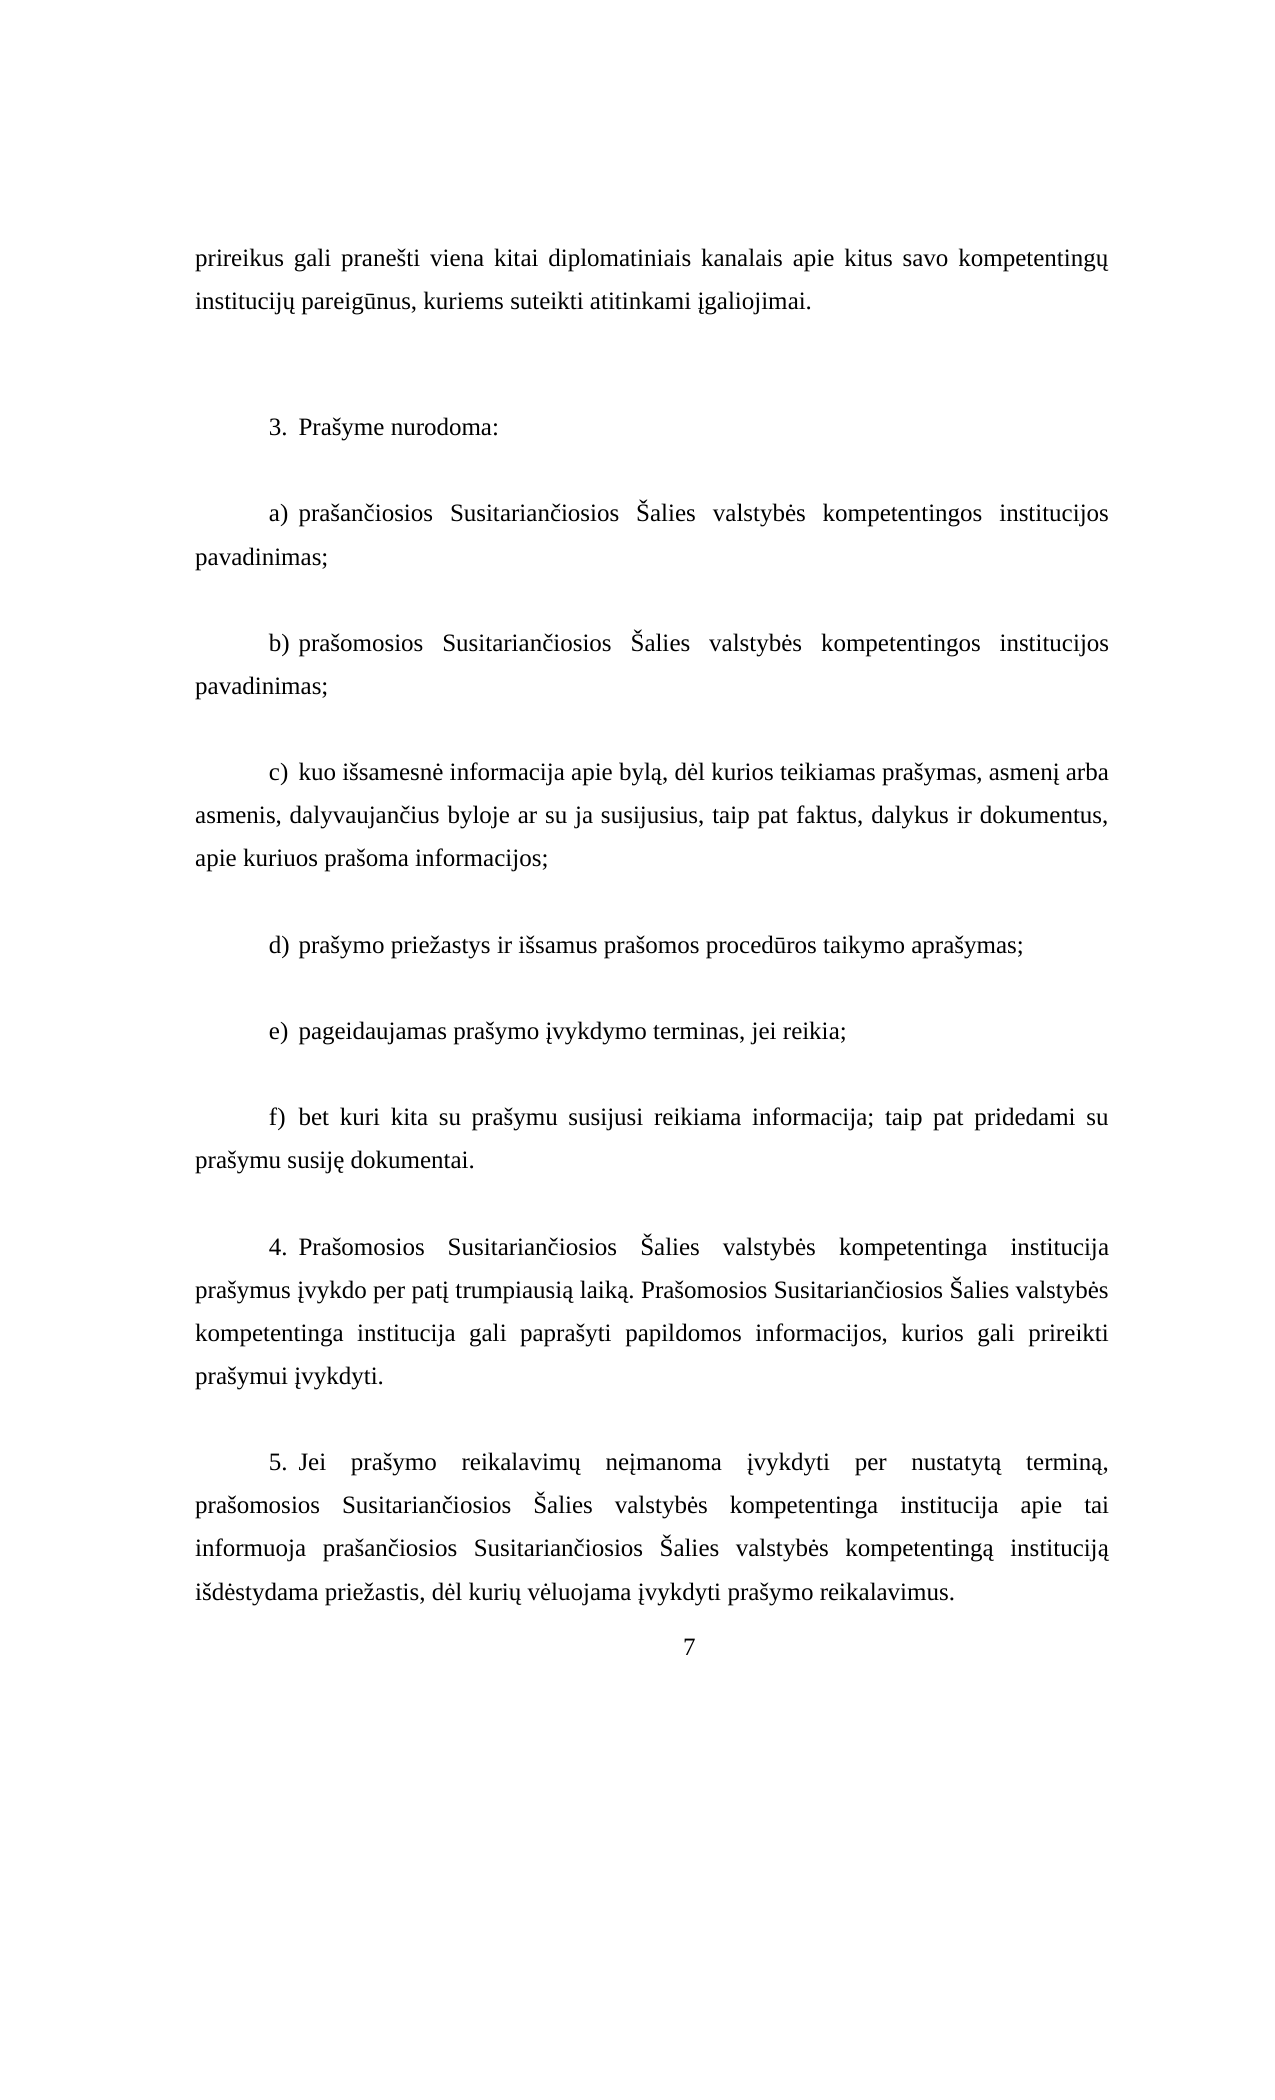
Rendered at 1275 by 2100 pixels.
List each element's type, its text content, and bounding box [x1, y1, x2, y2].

text f) bet kuri kita su prašymu susijusi reikiama informacija; taip pat pridedami su prašymu susiję dokumentai. [195, 1102, 1109, 1174]
text 3. Prašyme nurodoma: [195, 412, 1109, 441]
text prireikus gali pranešti viena kitai diplomatiniais kanalais apie kitus savo kompetentingų institucijų pareigūnus, kuriems suteikti atitinkami įgaliojimai. [195, 243, 1109, 315]
text 4. Prašomosios Susitariančiosios Šalies valstybės kompetentinga institucija prašymus įvykdo per patį trumpiausią laiką. Prašomosios Susitariančiosios Šalies valstybės kompetentinga institucija gali paprašyti papildomos informacijos, kurios gali prireikti prašymui įvykdyti. [195, 1232, 1109, 1390]
text e) pageidaujamas prašymo įvykdymo terminas, jei reikia; [195, 1016, 1109, 1045]
text d) prašymo priežastys ir išsamus prašomos procedūros taikymo aprašymas; [195, 930, 1109, 958]
text c) kuo išsamesnė informacija apie bylą, dėl kurios teikiamas prašymas, asmenį arba asmenis, dalyvaujančius byloje ar su ja susijusius, taip pat faktus, dalykus ir dokumentus, apie kuriuos prašoma informacijos; [195, 757, 1109, 872]
text b) prašomosios Susitariančiosios Šalies valstybės kompetentingos institucijos pavadinimas; [195, 628, 1109, 700]
text a) prašančiosios Susitariančiosios Šalies valstybės kompetentingos institucijos pavadinimas; [195, 498, 1109, 570]
text 5. Jei prašymo reikalavimų neįmanoma įvykdyti per nustatytą terminą, prašomosios Susitariančiosios Šalies valstybės kompetentinga institucija apie tai informuoja prašančiosios Susitariančiosios Šalies valstybės kompetentingą instituciją išdėstydama priežastis, dėl kurių vėluojama įvykdyti prašymo reikalavimus. [195, 1447, 1109, 1605]
